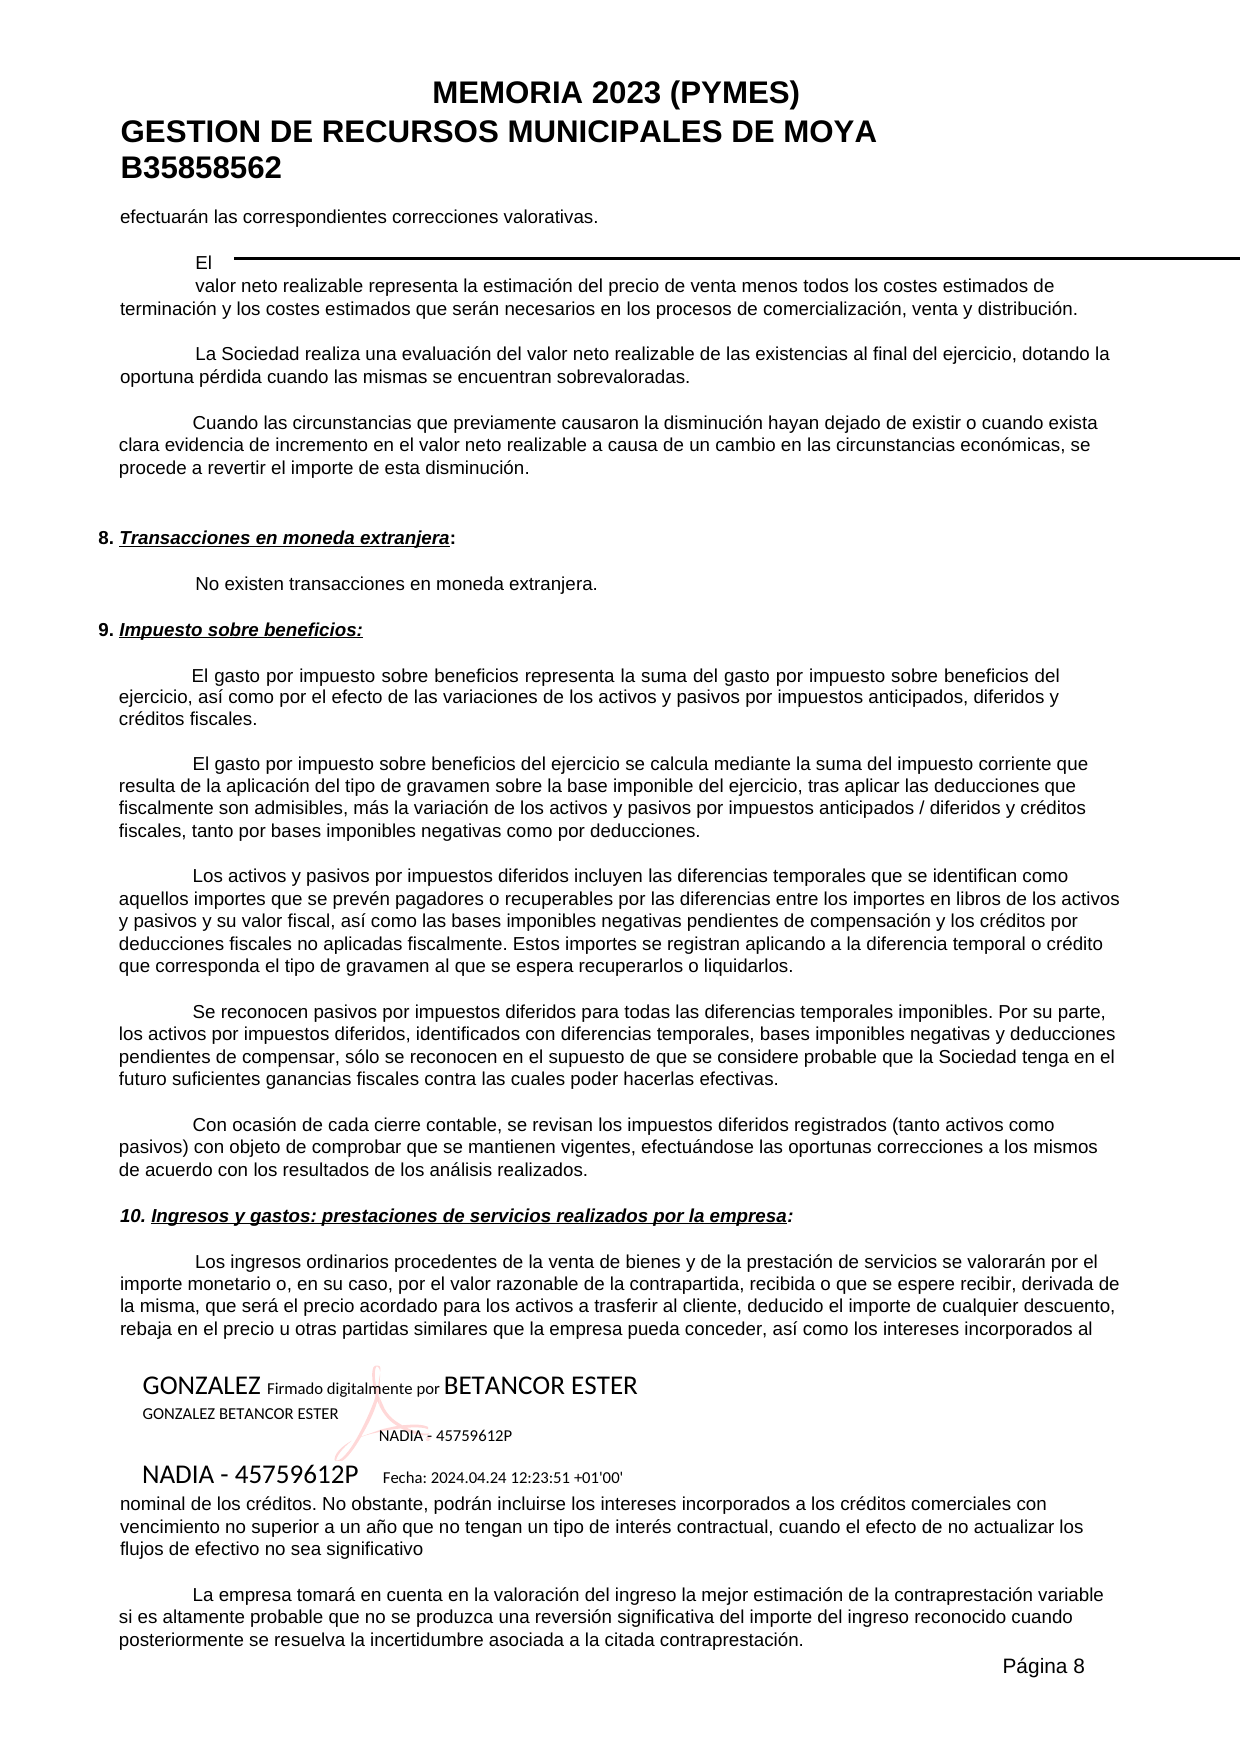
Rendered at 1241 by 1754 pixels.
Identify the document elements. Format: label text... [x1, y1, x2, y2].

text 10. Ingresos y gastos: prestaciones de servicios realizados por la empresa: [120, 1204, 1124, 1226]
text El valor neto realizable representa la estimación del precio de venta menos todos los costes estimados de [195, 252, 1121, 296]
text Con ocasión de cada cierre contable, se revisan los impuestos diferidos registrados (tanto activos como pasivos) con objeto de comprobar que se mantienen vigentes, efectuándose las oportunas correcciones a los mismos de acuerdo con los resultados de los análisis realizados. [119, 1114, 1121, 1180]
text El gasto por impuesto sobre beneficios del ejercicio se calcula mediante la suma del impuesto corriente que resulta de la aplicación del tipo de gravamen sobre la base imponible del ejercicio, tras aplicar las deducciones que fiscalmente son admisibles, más la variación de los activos y pasivos por impuestos anticipados / diferidos y créditos fiscales, tanto por bases imponibles negativas como por deducciones. [119, 752, 1121, 841]
list Impuesto sobre beneficios: [98, 618, 1124, 640]
subtitle [119, 1425, 363, 1455]
text GONZALEZ Firmado digitalmente por BETANCOR ESTER GONZALEZ BETANCOR ESTER [142, 1368, 375, 1423]
text nominal de los créditos. No obstante, podrán incluirse los intereses incorporados a los créditos comerciales con vencimiento no superior a un año que no tengan un tipo de interés contractual, cuando el efecto de no actualizar los flujos de efectivo no sea significativo [120, 1493, 1121, 1559]
text NADIA - 45759612P Fecha: 2024.04.24 12:23:51 +01'00' [119, 1457, 1124, 1491]
text GONZALEZ Firmado digitalmente por BETANCOR ESTER GONZALEZ BETANCOR ESTER [375, 1368, 686, 1423]
subtitle NADIA - 45759612P [350, 1425, 1124, 1455]
text No existen transacciones en moneda extranjera. [195, 573, 1121, 594]
text terminación y los costes estimados que serán necesarios en los procesos de comercialización, venta y distribución. [120, 297, 1121, 319]
text Los ingresos ordinarios procedentes de la venta de bienes y de la prestación de servicios se valorarán por el importe monetario o, en su caso, por el valor razonable de la contrapartida, recibida o que se espere recibir, derivada de la misma, que será el precio acordado para los activos a trasferir al cliente, deducido el importe de cualquier descuento, rebaja en el precio u otras partidas similares que la empresa pueda conceder, así como los intereses incorporados al [120, 1251, 1121, 1339]
text Cuando las circunstancias que previamente causaron la disminución hayan dejado de existir o cuando exista clara evidencia de incremento en el valor neto realizable a causa de un cambio en las circunstancias económicas, se procede a revertir el importe de esta disminución. [119, 412, 1121, 478]
text Los activos y pasivos por impuestos diferidos incluyen las diferencias temporales que se identifican como aquellos importes que se prevén pagadores o recuperables por las diferencias entre los importes en libros de los activos y pasivos y su valor fiscal, así como las bases imponibles negativas pendientes de compensación y los créditos por deducciones fiscales no aplicadas fiscalmente. Estos importes se registran aplicando a la diferencia temporal o crédito que corresponda el tipo de gravamen al que se espera recuperarlos o liquidarlos. [119, 865, 1121, 976]
text La Sociedad realiza una evaluación del valor neto realizable de las existencias al final del ejercicio, dotando la [195, 343, 1121, 365]
text Se reconocen pasivos por impuestos diferidos para todas las diferencias temporales imponibles. Por su parte, los activos por impuestos diferidos, identificados con diferencias temporales, bases imponibles negativas y deducciones pendientes de compensar, sólo se reconocen en el supuesto de que se considere probable que la Sociedad tenga en el futuro suficientes ganancias fiscales contra las cuales poder hacerlas efectivas. [119, 1001, 1121, 1089]
text La empresa tomará en cuenta en la valoración del ingreso la mejor estimación de la contraprestación variable si es altamente probable que no se produzca una reversión significativa del importe del ingreso reconocido cuando posteriormente se resuelva la incertidumbre asociada a la citada contraprestación. [119, 1584, 1121, 1650]
text El gasto por impuesto sobre beneficios representa la suma del gasto por impuesto sobre beneficios del ejercicio, así como por el efecto de las variaciones de los activos y pasivos por impuestos anticipados, diferidos y créditos fiscales. [119, 664, 1061, 729]
text efectuarán las correspondientes correcciones valorativas. [120, 206, 1121, 228]
text oportuna pérdida cuando las mismas se encuentran sobrevaloradas. [120, 366, 1121, 387]
list Transacciones en moneda extranjera: [98, 527, 1124, 548]
